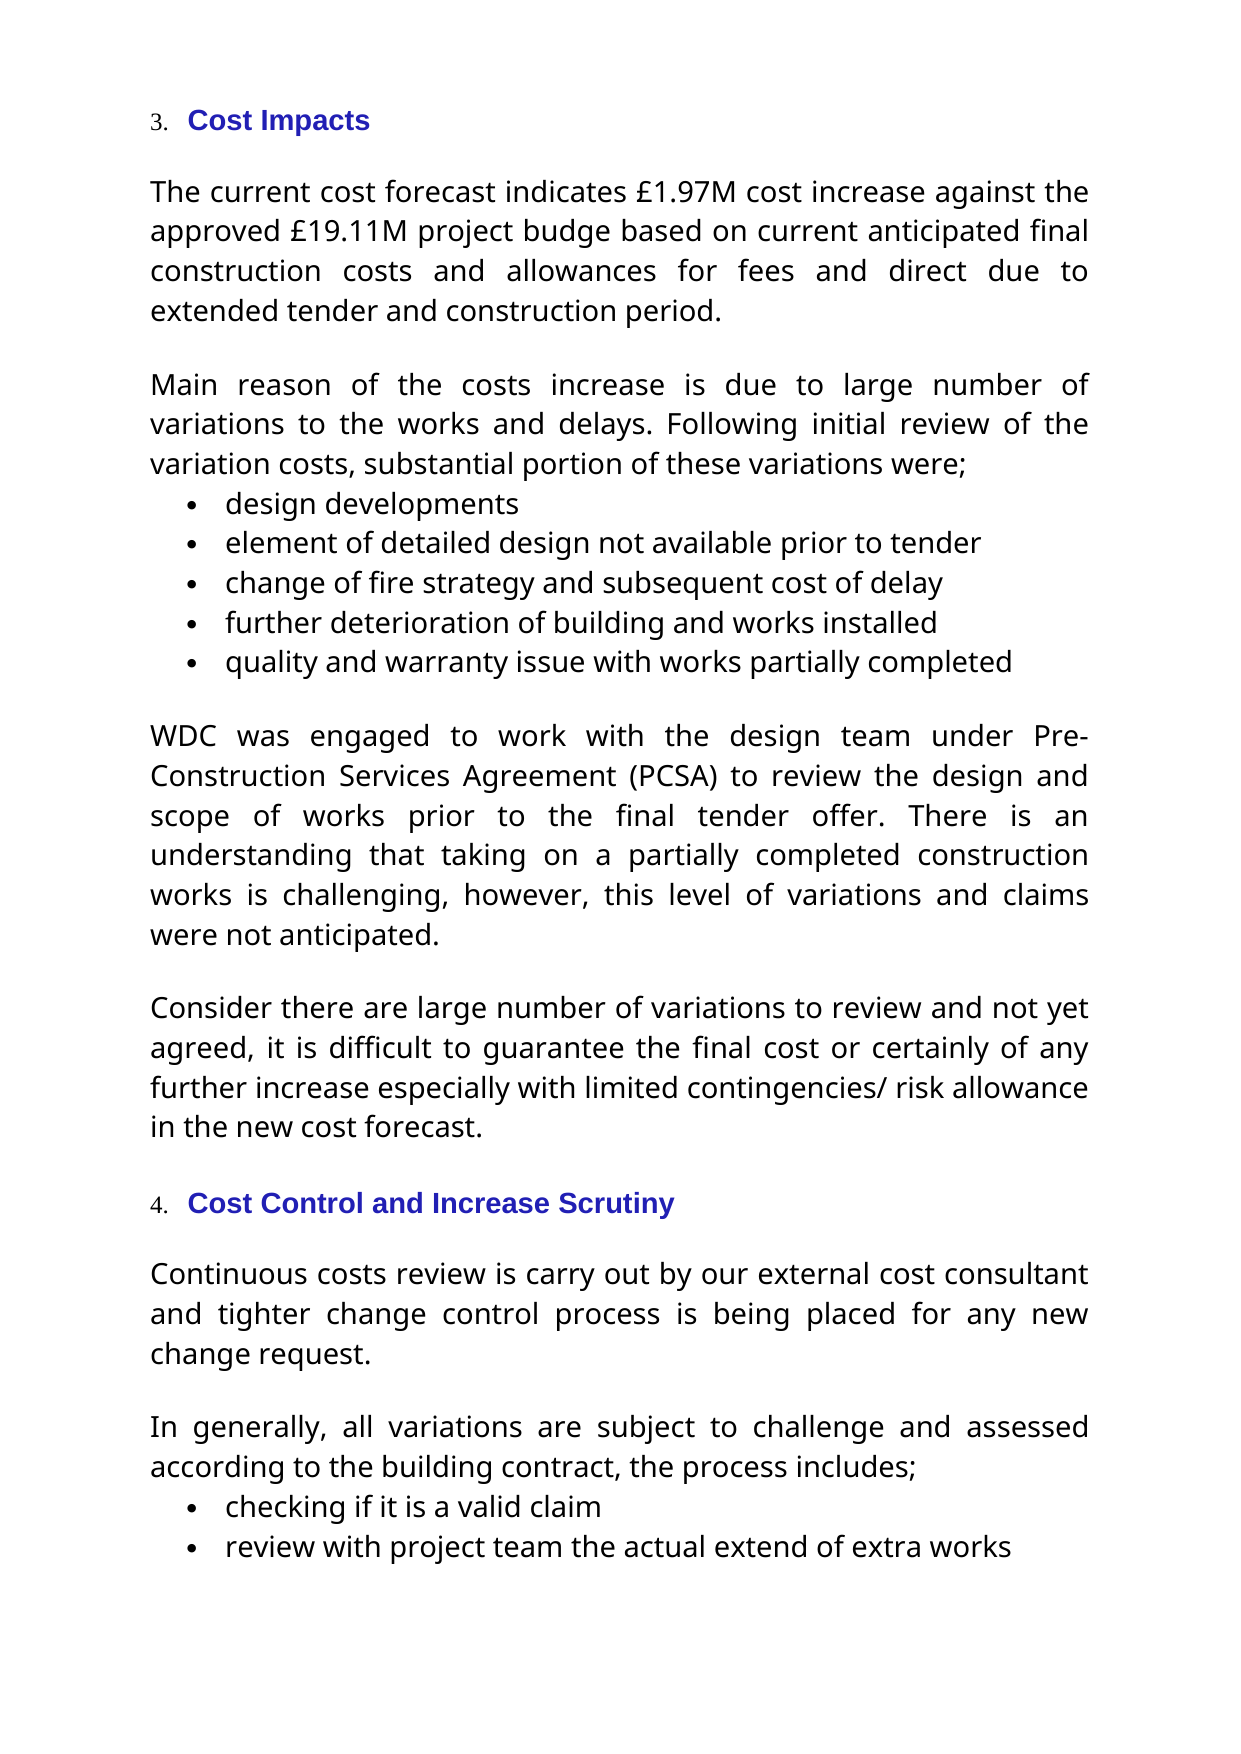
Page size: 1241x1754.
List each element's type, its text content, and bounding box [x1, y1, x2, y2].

text In generally, all variations are subject to challenge and assessed according to the building contract, the process includes; [150, 1407, 1090, 1486]
text Main reason of the costs increase is due to large number of variations to the works and delays. Following initial review of the variation costs, substantial portion of these variations were; [150, 364, 1090, 483]
list review with project team the actual extend of extra works [187, 1526, 1090, 1566]
list checking if it is a valid claim [187, 1486, 1090, 1526]
list Cost Impacts [150, 103, 1090, 137]
list Cost Control and Increase Scrutiny [150, 1186, 1090, 1219]
list further deterioration of building and works installed [187, 602, 1090, 642]
list quality and warranty issue with works partially completed [187, 642, 1090, 681]
list design developments [187, 483, 1090, 523]
text The current cost forecast indicates £1.97M cost increase against the approved £19.11M project budge based on current anticipated final construction costs and allowances for fees and direct due to extended tender and construction period. [150, 171, 1090, 330]
list change of fire strategy and subsequent cost of delay [187, 562, 1090, 602]
text Continuous costs review is carry out by our external cost consultant and tighter change control process is being placed for any new change request. [150, 1254, 1090, 1373]
text Consider there are large number of variations to review and not yet agreed, it is difficult to guarantee the final cost or certainly of any further increase especially with limited contingencies/ risk allowance in the new cost forecast. [150, 988, 1090, 1146]
list element of detailed design not available prior to tender [187, 523, 1090, 562]
text WDC was engaged to work with the design team under Pre-Construction Services Agreement (PCSA) to review the design and scope of works prior to the final tender offer. There is an understanding that taking on a partially completed construction works is challenging, however, this level of variations and claims were not anticipated. [150, 715, 1090, 953]
